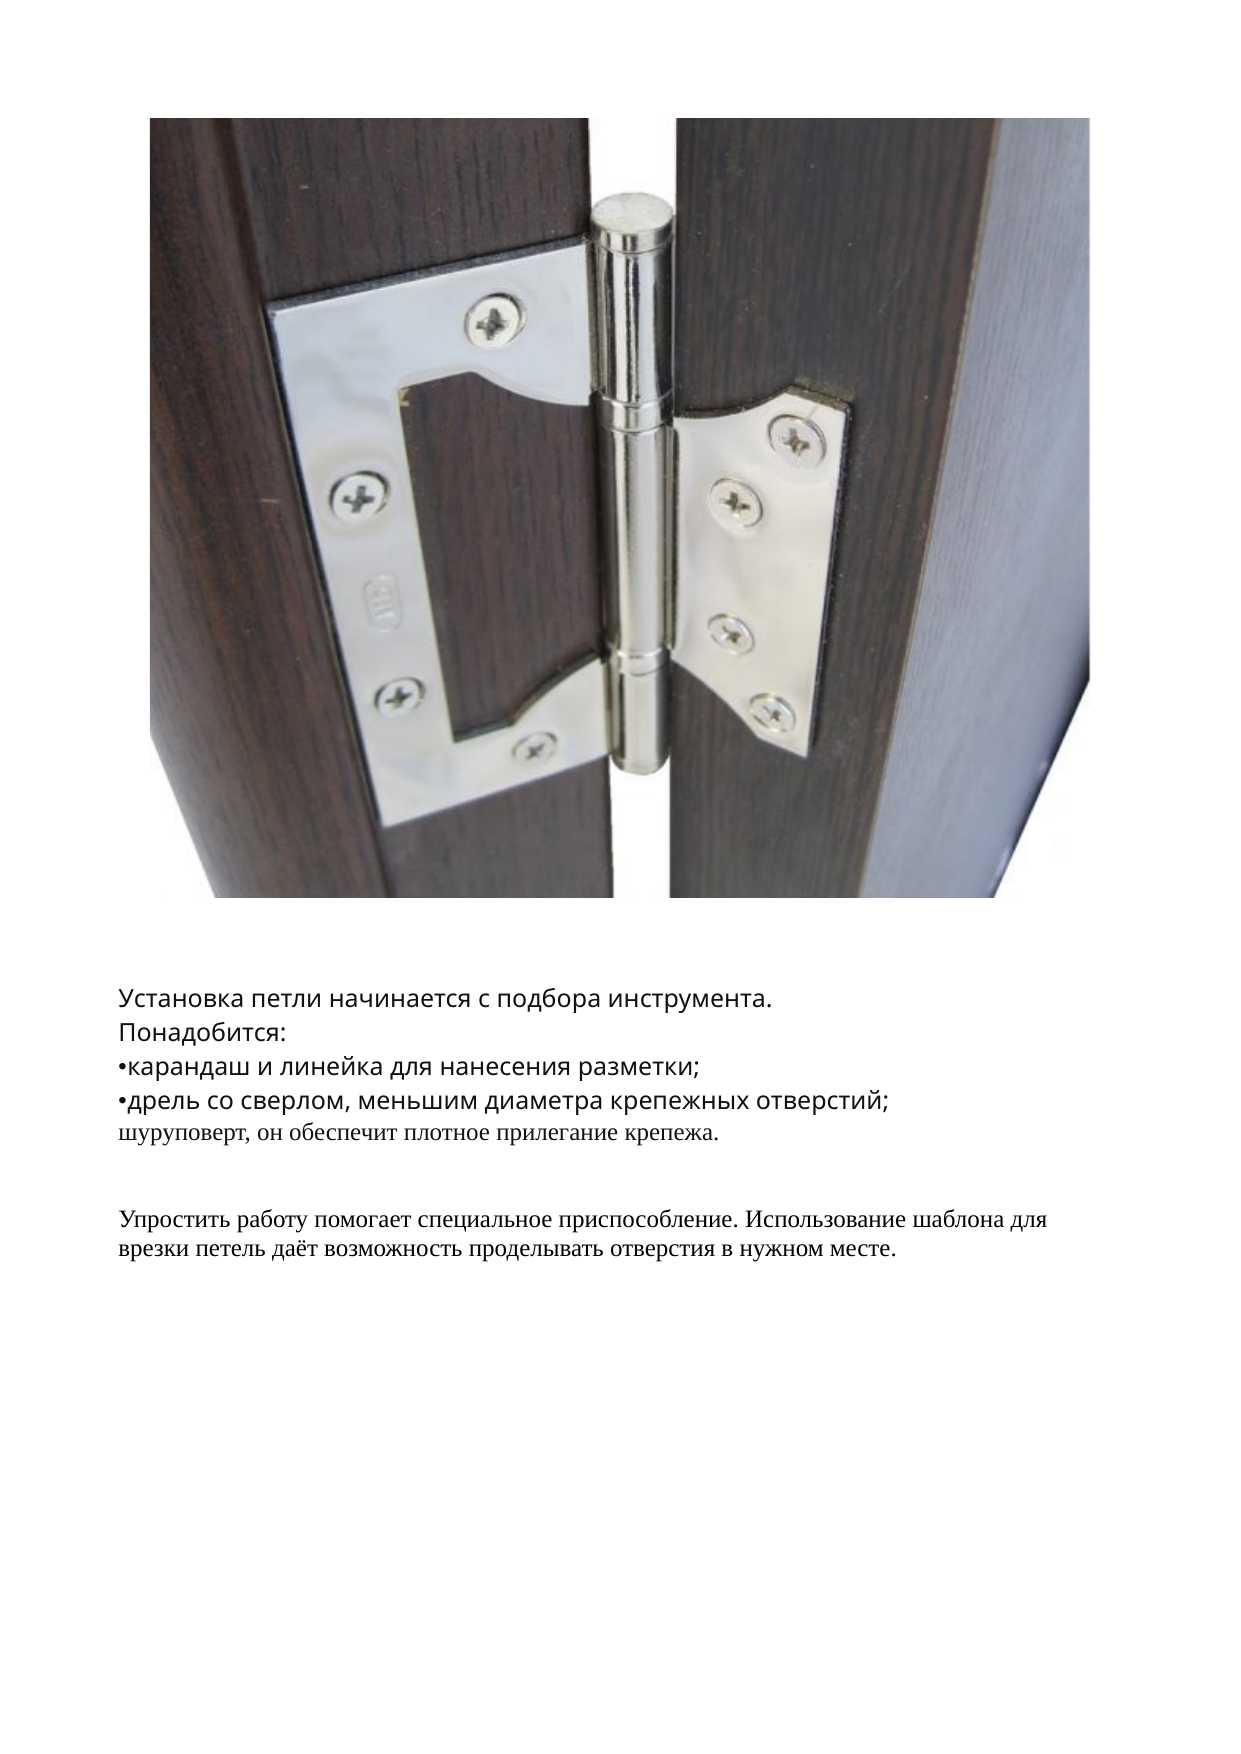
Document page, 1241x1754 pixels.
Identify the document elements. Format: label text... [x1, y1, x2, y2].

text Упростить работу помогает специальное приспособление. Использование шаблона для врезки петель даёт возможность проделывать отверстия в нужном месте. [118, 1204, 1122, 1262]
list дрель со сверлом, меньшим диаметра крепежных отверстий; [118, 1082, 1122, 1117]
text Понадобится: [118, 1014, 1122, 1048]
picture [149, 118, 1091, 898]
list карандаш и линейка для нанесения разметки; [118, 1048, 1122, 1082]
text Установка петли начинается с подбора инструмента. [118, 980, 1122, 1014]
text шуруповерт, он обеспечит плотное прилегание крепежа. [118, 1117, 1122, 1145]
